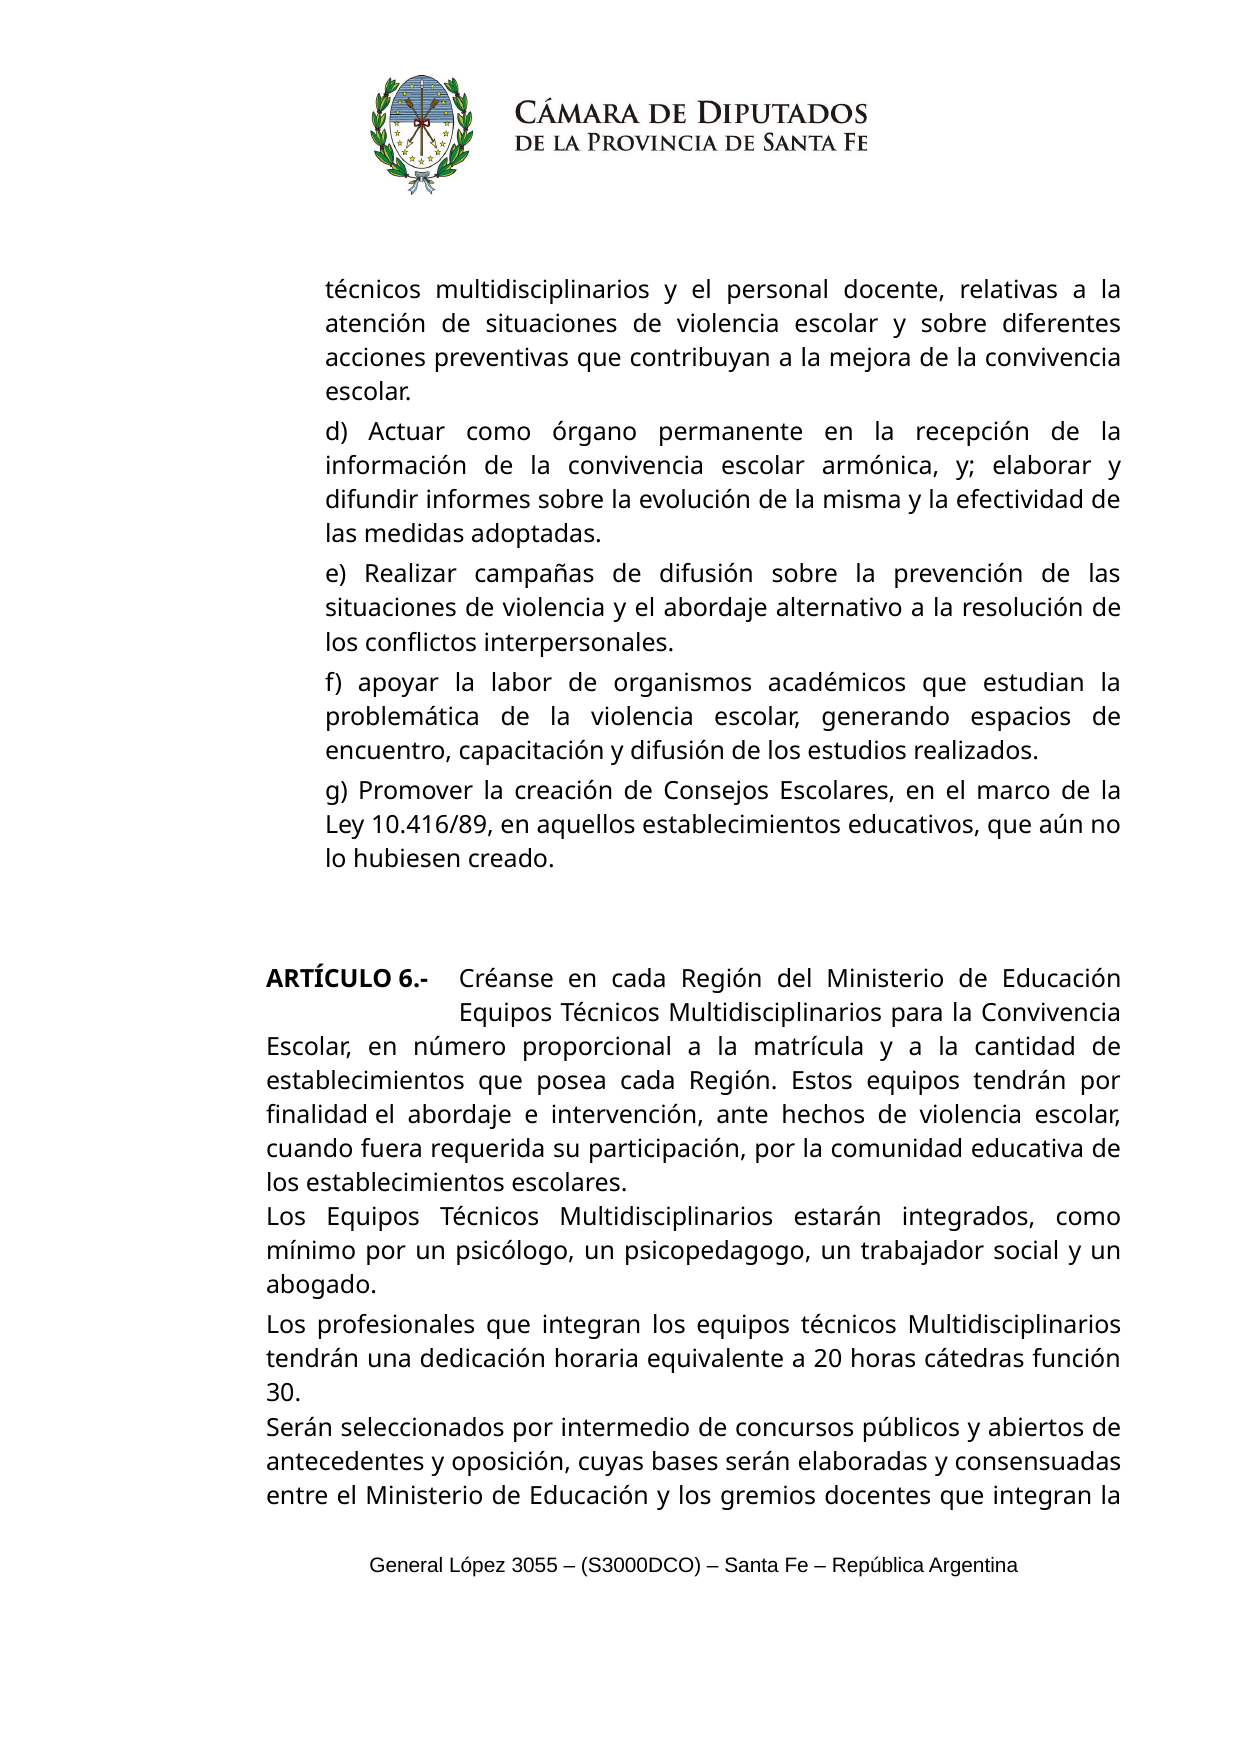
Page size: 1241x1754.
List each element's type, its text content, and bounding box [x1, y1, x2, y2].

text Los profesionales que integran los equipos técnicos Multidisciplinarios tendrán una dedicación horaria equivalente a 20 horas cátedras función 30. [266, 1307, 1122, 1409]
text Los Equipos Técnicos Multidisciplinarios estarán integrados, como mínimo por un psicólogo, un psicopedagogo, un trabajador social y un abogado. [266, 1199, 1122, 1301]
picture [370, 75, 868, 199]
table_header ARTÍCULO 6.- [266, 960, 458, 1011]
text Créanse en cada Región del Ministerio de Educación Equipos Técnicos Multidisciplinarios para la Convivencia Escolar, en número proporcional a la matrícula y a la cantidad de establecimientos que posea cada Región. Estos equipos tendrán por finalidad el abordaje e intervención, ante hechos de violencia escolar, cuando fuera requerida su participación, por la comunidad educativa de los establecimientos escolares. [266, 960, 1122, 1199]
text Serán seleccionados por intermedio de concursos públicos y abiertos de antecedentes y oposición, cuyas bases serán elaboradas y consensuadas entre el Ministerio de Educación y los gremios docentes que integran la [266, 1409, 1122, 1511]
text e) Realizar campañas de difusión sobre la prevención de las situaciones de violencia y el abordaje alternativo a la resolución de los conflictos interpersonales. [325, 556, 1122, 658]
text técnicos multidisciplinarios y el personal docente, relativas a la atención de situaciones de violencia escolar y sobre diferentes acciones preventivas que contribuyan a la mejora de la convivencia escolar. [325, 272, 1122, 408]
text f) apoyar la labor de organismos académicos que estudian la problemática de la violencia escolar, generando espacios de encuentro, capacitación y difusión de los estudios realizados. [325, 664, 1122, 766]
text g) Promover la creación de Consejos Escolares, en el marco de la Ley 10.416/89, en aquellos establecimientos educativos, que aún no lo hubiesen creado. [325, 772, 1122, 874]
text d) Actuar como órgano permanente en la recepción de la información de la convivencia escolar armónica, y; elaborar y difundir informes sobre la evolución de la misma y la efectividad de las medidas adoptadas. [325, 414, 1122, 550]
